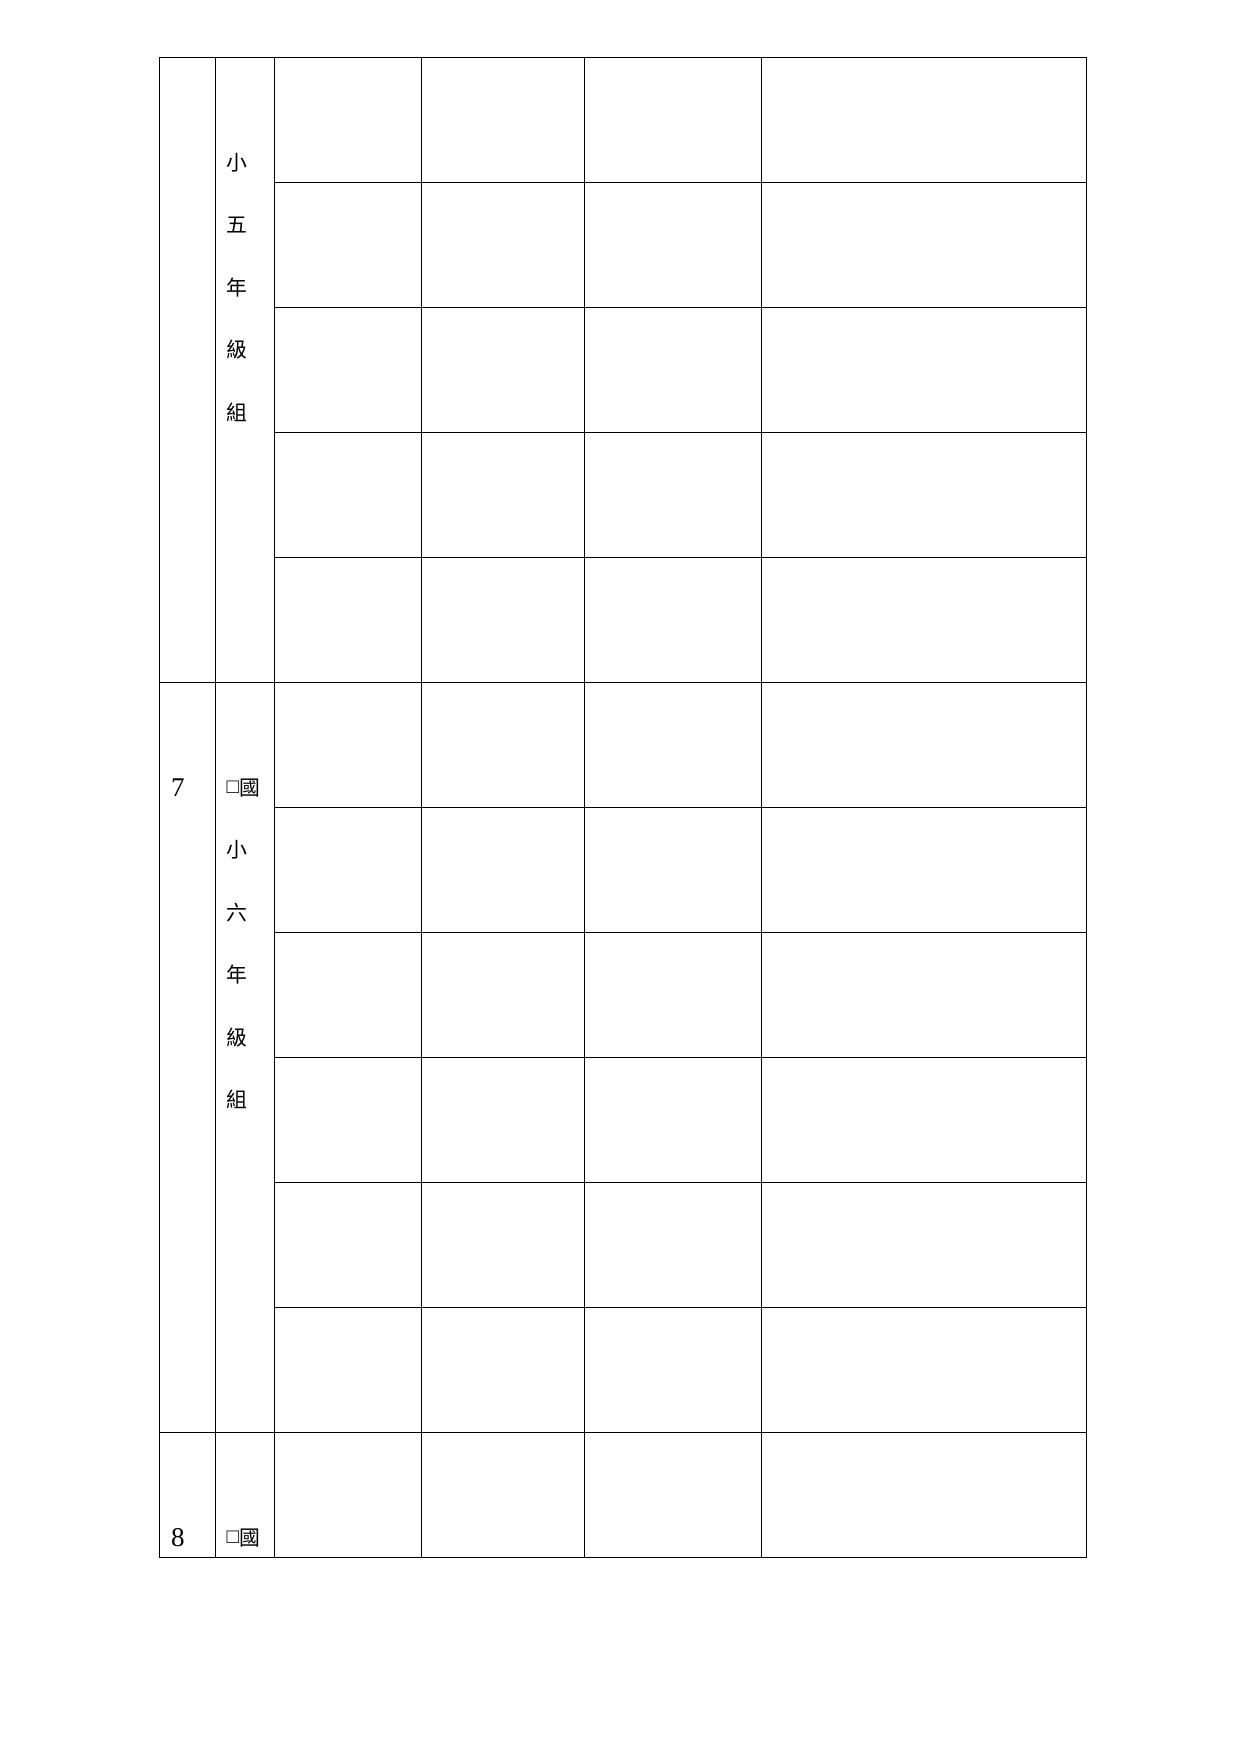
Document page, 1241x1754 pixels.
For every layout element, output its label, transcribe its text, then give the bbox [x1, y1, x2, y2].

table_cell [762, 58, 1086, 182]
table_cell [275, 683, 421, 807]
table_cell [585, 308, 761, 432]
table_cell [585, 1433, 761, 1557]
table_cell [762, 808, 1086, 932]
table_cell [585, 1183, 761, 1307]
table_cell [762, 433, 1086, 557]
table_cell [585, 183, 761, 307]
table_cell [585, 1058, 761, 1182]
table_cell [422, 558, 584, 682]
table_cell [275, 433, 421, 557]
table_cell [275, 1308, 421, 1432]
table_cell □國 [216, 1433, 274, 1557]
table_cell [422, 1183, 584, 1307]
table_cell [422, 1433, 584, 1557]
table_cell [585, 683, 761, 807]
table_cell [275, 933, 421, 1057]
table_cell [275, 558, 421, 682]
table_cell [275, 308, 421, 432]
table_cell [422, 183, 584, 307]
table_cell [422, 308, 584, 432]
table_cell [275, 1058, 421, 1182]
table_cell [762, 933, 1086, 1057]
table_cell [422, 58, 584, 182]
table_cell [585, 58, 761, 182]
table_cell [585, 558, 761, 682]
table_cell [422, 683, 584, 807]
table_cell [275, 808, 421, 932]
table_cell [762, 308, 1086, 432]
table_cell □國小六年級組 [216, 683, 274, 1432]
table_cell [762, 1433, 1086, 1557]
table_cell [422, 433, 584, 557]
table_cell [585, 1308, 761, 1432]
table_cell [762, 558, 1086, 682]
table_cell 7 [160, 683, 215, 1432]
table_cell [422, 808, 584, 932]
table_cell [585, 433, 761, 557]
table_cell 8 [160, 1433, 215, 1557]
table_cell [762, 183, 1086, 307]
table_cell [762, 683, 1086, 807]
table_cell [160, 58, 215, 682]
table_cell [762, 1183, 1086, 1307]
table_cell [422, 1308, 584, 1432]
table_cell [275, 1433, 421, 1557]
table_cell [275, 183, 421, 307]
table_cell [422, 933, 584, 1057]
table_cell [585, 808, 761, 932]
table_cell [762, 1058, 1086, 1182]
table_cell [275, 58, 421, 182]
table_cell [585, 933, 761, 1057]
table_cell [422, 1058, 584, 1182]
table_cell 小五年級組 [216, 58, 274, 682]
table_cell [762, 1308, 1086, 1432]
table_cell [275, 1183, 421, 1307]
